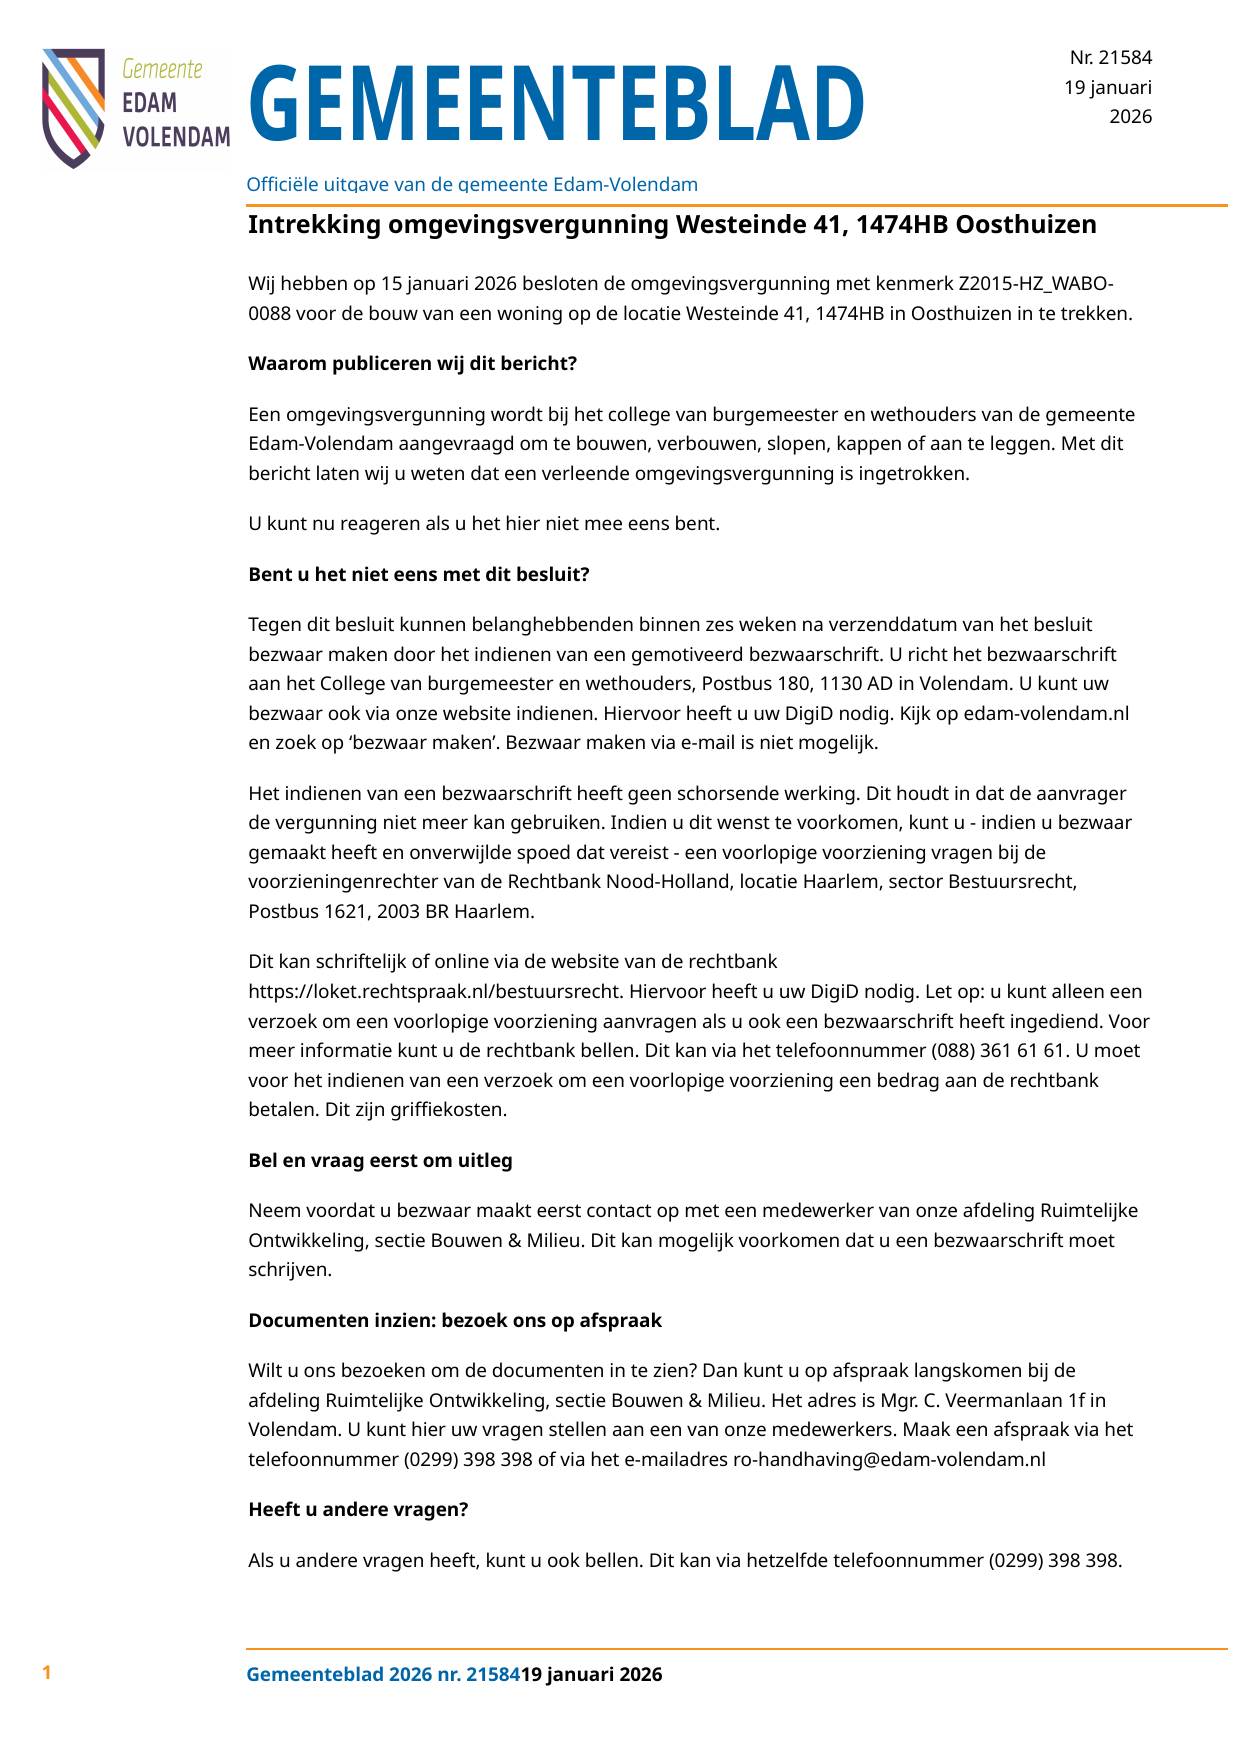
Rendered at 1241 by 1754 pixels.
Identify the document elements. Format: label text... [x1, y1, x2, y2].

text Tegen dit besluit kunnen belanghebbenden binnen zes weken na verzenddatum van het besluit bezwaar maken door het indienen van een gemotiveerd bezwaarschrift. U richt het bezwaarschrift aan het College van burgemeester en wethouders, Postbus 180, 1130 AD in Volendam. U kunt uw bezwaar ook via onze website indienen. Hiervoor heeft u uw DigiD nodig. Kijk op edam-volendam.nl en zoek op ‘bezwaar maken’. Bezwaar maken via e-mail is niet mogelijk. [248, 611, 1152, 755]
text Intrekking omgevingsvergunning Westeinde 41, 1474HB Oosthuizen [248, 207, 1152, 241]
text Dit kan schriftelijk of online via de website van de rechtbank https://loket.rechtspraak.nl/bestuursrecht. Hiervoor heeft u uw DigiD nodig. Let op: u kunt alleen een verzoek om een voorlopige voorziening aanvragen als u ook een bezwaarschrift heeft ingediend. Voor meer informatie kunt u de rechtbank bellen. Dit kan via het telefoonnummer (088) 361 61 61. U moet voor het indienen van een verzoek om een voorlopige voorziening een bedrag aan de rechtbank betalen. Dit zijn griffiekosten. [248, 949, 1152, 1122]
text Wij hebben op 15 januari 2026 besloten de omgevingsvergunning met kenmerk Z2015-HZ_WABO-0088 voor de bouw van een woning op de locatie Westeinde 41, 1474HB in Oosthuizen in te trekken. [248, 270, 1152, 326]
text Als u andere vragen heeft, kunt u ook bellen. Dit kan via hetzelfde telefoonnummer (0299) 398 398. [248, 1547, 1152, 1573]
text Het indienen van een bezwaarschrift heeft geen schorsende werking. Dit houdt in dat de aanvrager de vergunning niet meer kan gebruiken. Indien u dit wenst te voorkomen, kunt u - indien u bezwaar gemaakt heeft en onverwijlde spoed dat vereist - een voorlopige voorziening vragen bij de voorzieningenrechter van de Rechtbank Nood-Holland, locatie Haarlem, sector Bestuursrecht, Postbus 1621, 2003 BR Haarlem. [248, 780, 1152, 924]
text Heeft u andere vragen? [248, 1497, 1152, 1522]
text Bel en vraag eerst om uitleg [248, 1147, 1152, 1173]
text Neem voordat u bezwaar maakt eerst contact op met een medewerker van onze afdeling Ruimtelijke Ontwikkeling, sectie Bouwen & Milieu. Dit kan mogelijk voorkomen dat u een bezwaarschrift moet schrijven. [248, 1197, 1152, 1282]
text Een omgevingsvergunning wordt bij het college van burgemeester en wethouders van de gemeente Edam-Volendam aangevraagd om te bouwen, verbouwen, slopen, kappen of aan te leggen. Met dit bericht laten wij u weten dat een verleende omgevingsvergunning is ingetrokken. [248, 401, 1152, 486]
picture [41, 47, 231, 172]
text Wilt u ons bezoeken om de documenten in te zien? Dan kunt u op afspraak langskomen bij de afdeling Ruimtelijke Ontwikkeling, sectie Bouwen & Milieu. Het adres is Mgr. C. Veermanlaan 1f in Volendam. U kunt hier uw vragen stellen aan een van onze medewerkers. Maak een afspraak via het telefoonnummer (0299) 398 398 of via het e-mailadres ro-handhaving@edam-volendam.nl [248, 1357, 1152, 1472]
text U kunt nu reageren als u het hier niet mee eens bent. [248, 510, 1152, 536]
text Bent u het niet eens met dit besluit? [248, 561, 1152, 586]
text Waarom publiceren wij dit bericht? [248, 350, 1152, 376]
text Documenten inzien: bezoek ons op afspraak [248, 1307, 1152, 1333]
